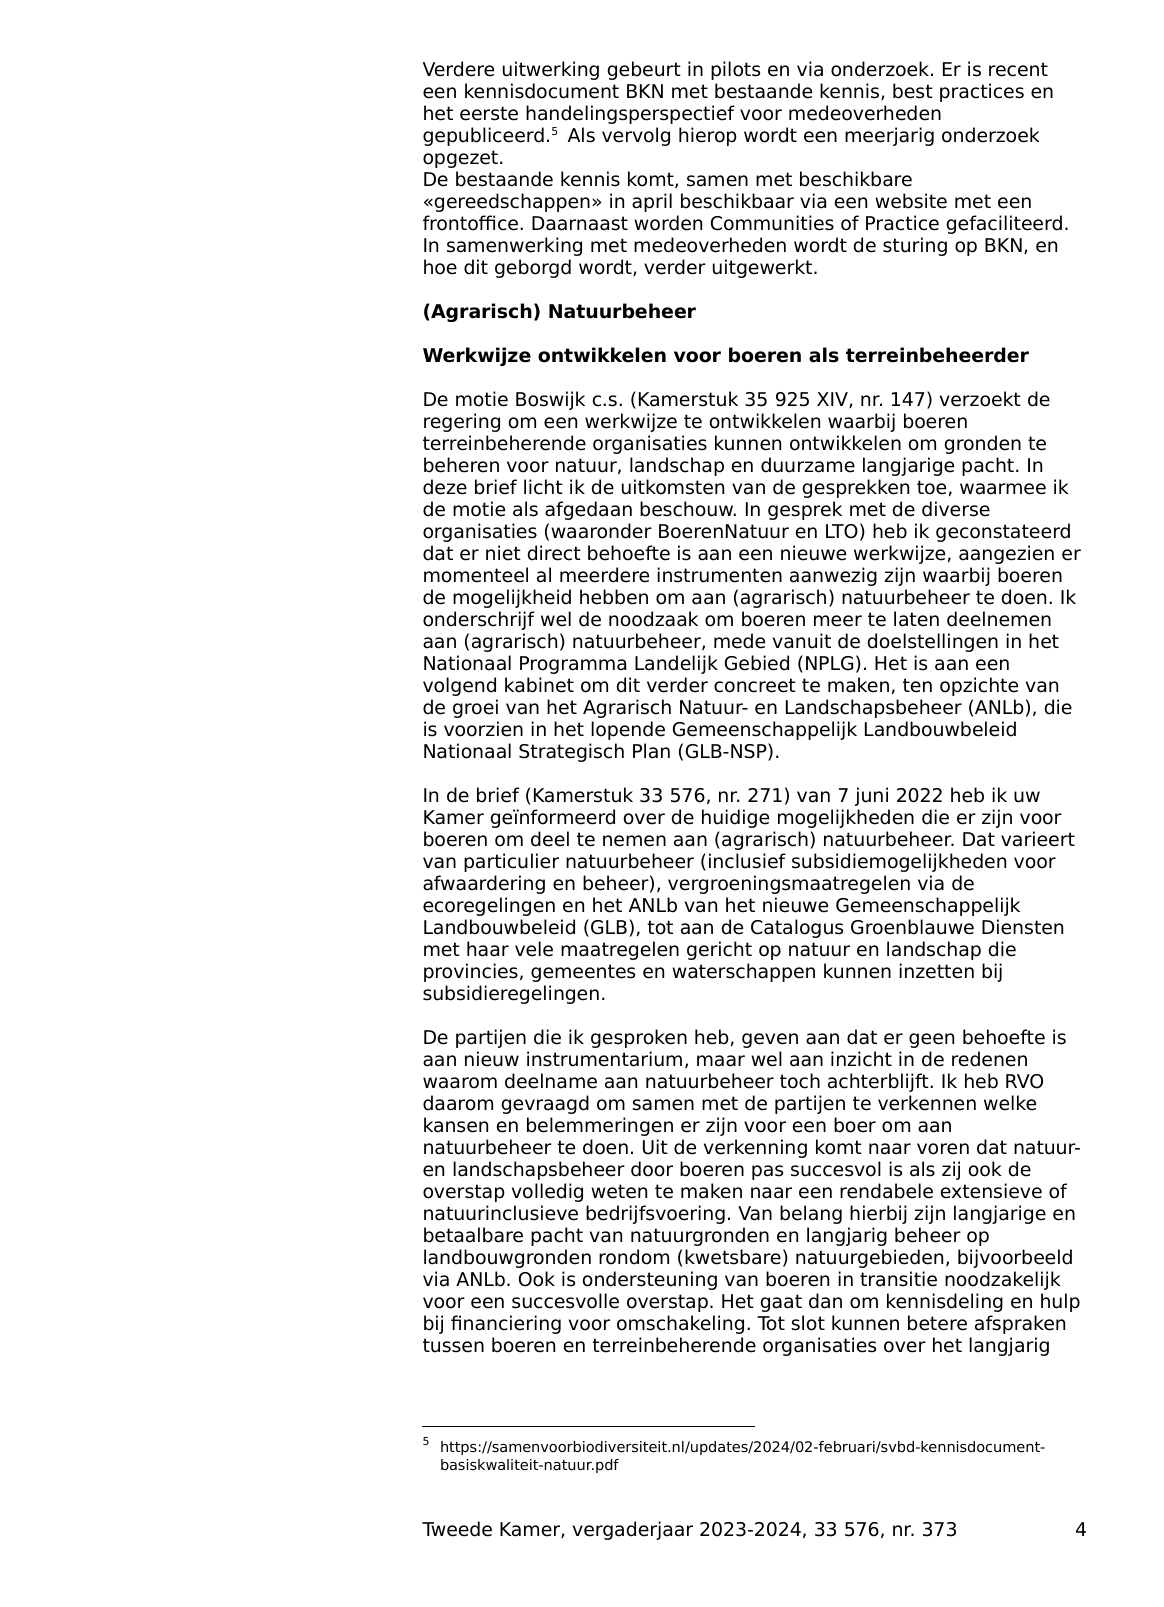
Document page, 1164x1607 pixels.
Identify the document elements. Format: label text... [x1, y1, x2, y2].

text De partijen die ik gesproken heb, geven aan dat er geen behoefte is aan nieuw instrumentarium, maar wel aan inzicht in de redenen waarom deelname aan natuurbeheer toch achterblijft. Ik heb RVO daarom gevraagd om samen met de partijen te verkennen welke kansen en belemmeringen er zijn voor een boer om aan natuurbeheer te doen. Uit de verkenning komt naar voren dat natuur- en landschapsbeheer door boeren pas succesvol is als zij ook de overstap volledig weten te maken naar een rendabele extensieve of natuurinclusieve bedrijfsvoering. Van belang hierbij zijn langjarige en betaalbare pacht van natuurgronden en langjarig beheer op landbouwgronden rondom (kwetsbare) natuurgebieden, bijvoorbeeld via ANLb. Ook is ondersteuning van boeren in transitie noodzakelijk voor een succesvolle overstap. Het gaat dan om kennisdeling en hulp bij financiering voor omschakeling. Tot slot kunnen betere afspraken tussen boeren en terreinbeherende organisaties over het langjarig [422, 1027, 1087, 1357]
text https://samenvoorbiodiversiteit.nl/updates/2024/02-februari/svbd-kennisdocument-basiskwaliteit-natuur.pdf [422, 1435, 1087, 1474]
text In de brief (Kamerstuk 33 576, nr. 271) van 7 juni 2022 heb ik uw Kamer geïnformeerd over de huidige mogelijkheden die er zijn voor boeren om deel te nemen aan (agrarisch) natuurbeheer. Dat varieert van particulier natuurbeheer (inclusief subsidiemogelijkheden voor afwaardering en beheer), vergroeningsmaatregelen via de ecoregelingen en het ANLb van het nieuwe Gemeenschappelijk Landbouwbeleid (GLB), tot aan de Catalogus Groenblauwe Diensten met haar vele maatregelen gericht op natuur en landschap die provincies, gemeentes en waterschappen kunnen inzetten bij subsidieregelingen. [422, 785, 1087, 1005]
text De motie Boswijk c.s. (Kamerstuk 35 925 XIV, nr. 147) verzoekt de regering om een werkwijze te ontwikkelen waarbij boeren terreinbeherende organisaties kunnen ontwikkelen om gronden te beheren voor natuur, landschap en duurzame langjarige pacht. In deze brief licht ik de uitkomsten van de gesprekken toe, waarmee ik de motie als afgedaan beschouw. In gesprek met de diverse organisaties (waaronder BoerenNatuur en LTO) heb ik geconstateerd dat er niet direct behoefte is aan een nieuwe werkwijze, aangezien er momenteel al meerdere instrumenten aanwezig zijn waarbij boeren de mogelijkheid hebben om aan (agrarisch) natuurbeheer te doen. Ik onderschrijf wel de noodzaak om boeren meer te laten deelnemen aan (agrarisch) natuurbeheer, mede vanuit de doelstellingen in het Nationaal Programma Landelijk Gebied (NPLG). Het is aan een volgend kabinet om dit verder concreet te maken, ten opzichte van de groei van het Agrarisch Natuur- en Landschapsbeheer (ANLb), die is voorzien in het lopende Gemeenschappelijk Landbouwbeleid Nationaal Strategisch Plan (GLB-NSP). [422, 389, 1087, 763]
text De bestaande kennis komt, samen met beschikbare «gereedschappen» in april beschikbaar via een website met een frontoffice. Daarnaast worden Communities of Practice gefaciliteerd. In samenwerking met medeoverheden wordt de sturing op BKN, en hoe dit geborgd wordt, verder uitgewerkt. [422, 169, 1087, 279]
subtitle (Agrarisch) Natuurbeheer [422, 301, 1087, 323]
subtitle Werkwijze ontwikkelen voor boeren als terreinbeheerder [422, 345, 1087, 367]
text Verdere uitwerking gebeurt in pilots en via onderzoek. Er is recent een kennisdocument BKN met bestaande kennis, best practices en het eerste handelingsperspectief voor medeoverheden gepubliceerd. Als vervolg hierop wordt een meerjarig onderzoek opgezet. [422, 59, 1087, 169]
